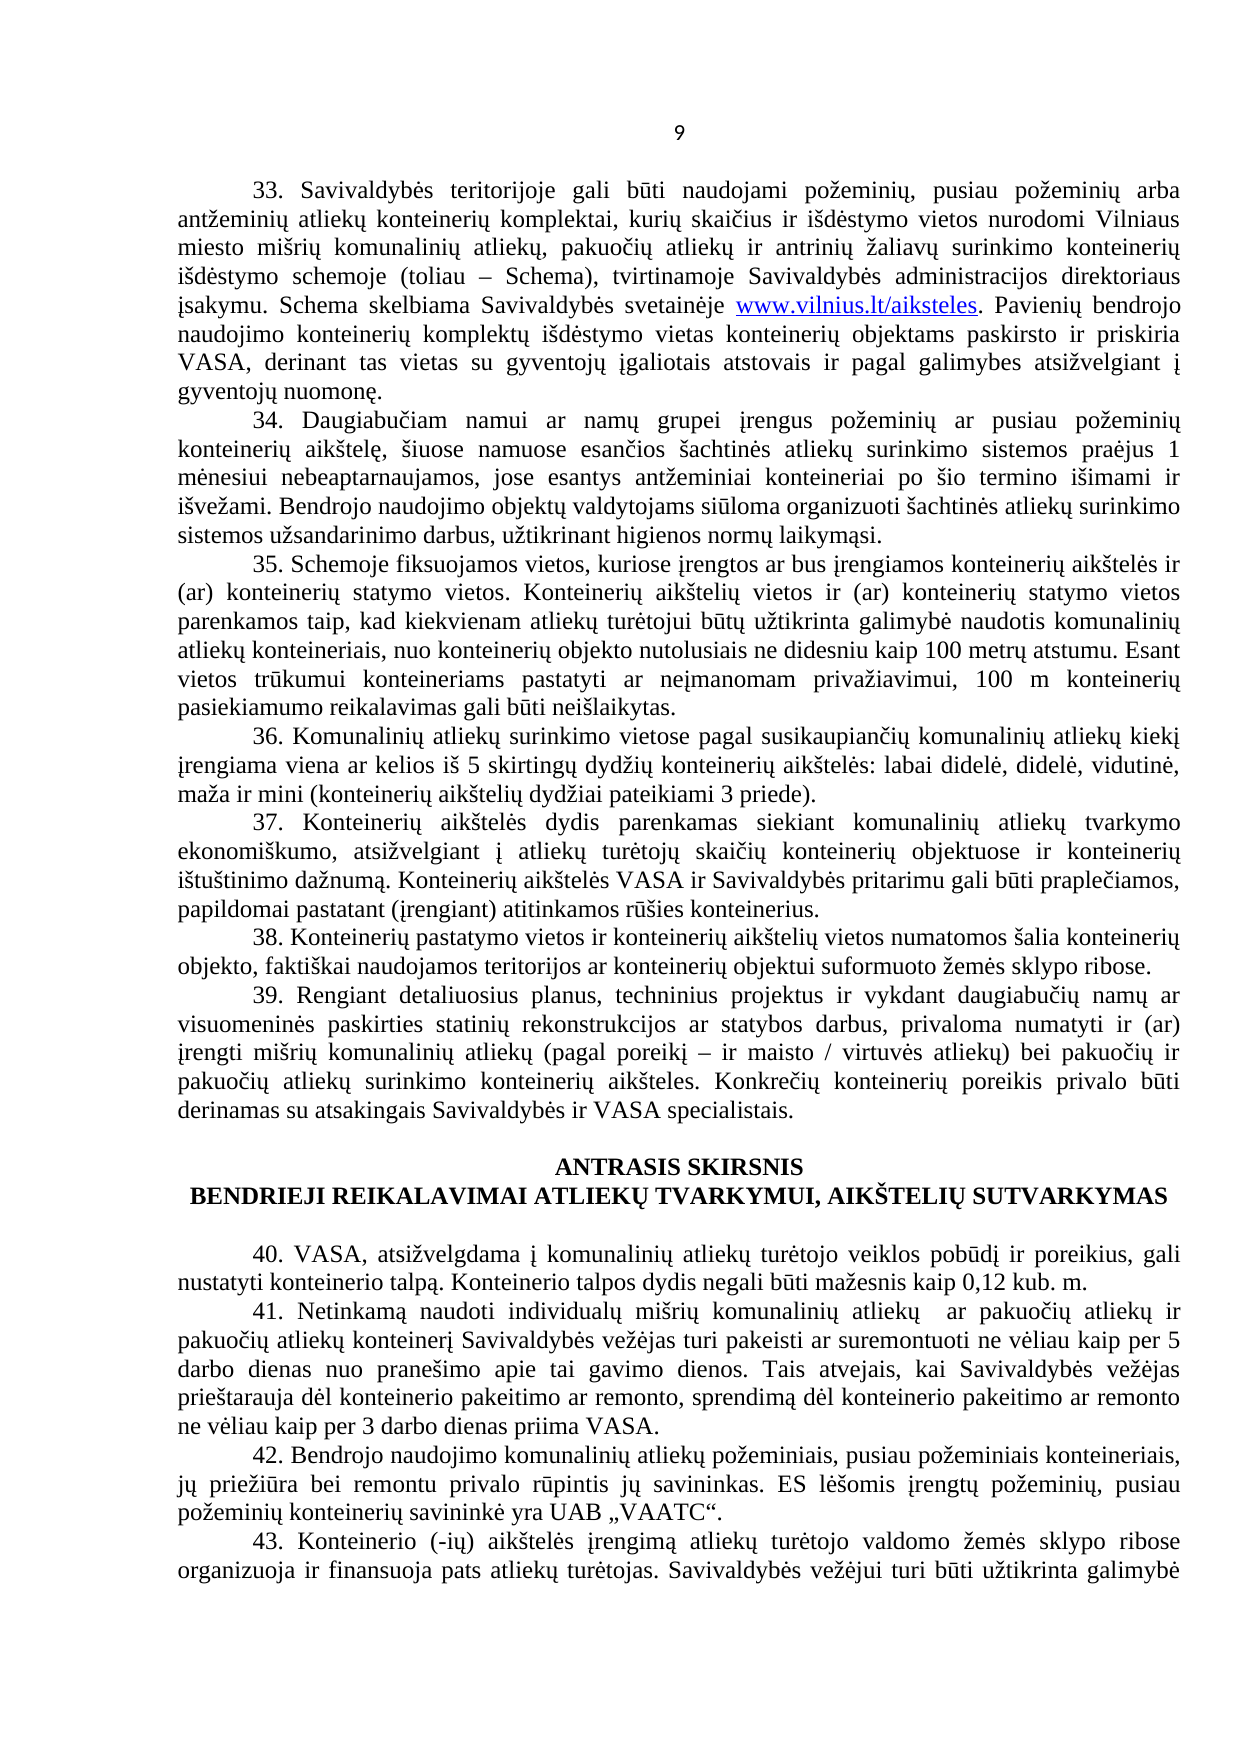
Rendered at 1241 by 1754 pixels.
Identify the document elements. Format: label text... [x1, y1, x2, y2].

text 41. Netinkamą naudoti individualų mišrių komunalinių atliekų ar pakuočių atliekų ir pakuočių atliekų konteinerį Savivaldybės vežėjas turi pakeisti ar suremontuoti ne vėliau kaip per 5 darbo dienas nuo pranešimo apie tai gavimo dienos. Tais atvejais, kai Savivaldybės vežėjas prieštarauja dėl konteinerio pakeitimo ar remonto, sprendimą dėl konteinerio pakeitimo ar remonto ne vėliau kaip per 3 darbo dienas priima VASA. [177, 1296, 1181, 1440]
text 35. Schemoje fiksuojamos vietos, kuriose įrengtos ar bus įrengiamos konteinerių aikštelės ir (ar) konteinerių statymo vietos. Konteinerių aikštelių vietos ir (ar) konteinerių statymo vietos parenkamos taip, kad kiekvienam atliekų turėtojui būtų užtikrinta galimybė naudotis komunalinių atliekų konteineriais, nuo konteinerių objekto nutolusiais ne didesniu kaip 100 metrų atstumu. Esant vietos trūkumui konteineriams pastatyti ar neįmanomam privažiavimui, 100 m konteinerių pasiekiamumo reikalavimas gali būti neišlaikytas. [177, 549, 1181, 721]
text 39. Rengiant detaliuosius planus, techninius projektus ir vykdant daugiabučių namų ar visuomeninės paskirties statinių rekonstrukcijos ar statybos darbus, privaloma numatyti ir (ar) įrengti mišrių komunalinių atliekų (pagal poreikį – ir maisto / virtuvės atliekų) bei pakuočių ir pakuočių atliekų surinkimo konteinerių aikšteles. Konkrečių konteinerių poreikis privalo būti derinamas su atsakingais Savivaldybės ir VASA specialistais. [177, 980, 1181, 1124]
text 36. Komunalinių atliekų surinkimo vietose pagal susikaupiančių komunalinių atliekų kiekį įrengiama viena ar kelios iš 5 skirtingų dydžių konteinerių aikštelės: labai didelė, didelė, vidutinė, maža ir mini (konteinerių aikštelių dydžiai pateikiami 3 priede). [177, 721, 1181, 807]
text 38. Konteinerių pastatymo vietos ir konteinerių aikštelių vietos numatomos šalia konteinerių objekto, faktiškai naudojamos teritorijos ar konteinerių objektui suformuoto žemės sklypo ribose. [177, 922, 1181, 980]
text 43. Konteinerio (-ių) aikštelės įrengimą atliekų turėtojo valdomo žemės sklypo ribose organizuoja ir finansuoja pats atliekų turėtojas. Savivaldybės vežėjui turi būti užtikrinta galimybė [177, 1526, 1181, 1584]
text 33. Savivaldybės teritorijoje gali būti naudojami požeminių, pusiau požeminių arba antžeminių atliekų konteinerių komplektai, kurių skaičius ir išdėstymo vietos nurodomi Vilniaus miesto mišrių komunalinių atliekų, pakuočių atliekų ir antrinių žaliavų surinkimo konteinerių išdėstymo schemoje (toliau – Schema), tvirtinamoje Savivaldybės administracijos direktoriaus įsakymu. Schema skelbiama Savivaldybės svetainėje www.vilnius.lt/aiksteles. Pavienių bendrojo naudojimo konteinerių komplektų išdėstymo vietas konteinerių objektams paskirsto ir priskiria VASA, derinant tas vietas su gyventojų įgaliotais atstovais ir pagal galimybes atsižvelgiant į gyventojų nuomonę. [177, 175, 1181, 405]
text ANTRASIS SKIRSNIS [177, 1152, 1181, 1181]
text 34. Daugiabučiam namui ar namų grupei įrengus požeminių ar pusiau požeminių konteinerių aikštelę, šiuose namuose esančios šachtinės atliekų surinkimo sistemos praėjus 1 mėnesiui nebeaptarnaujamos, jose esantys antžeminiai konteineriai po šio termino išimami ir išvežami. Bendrojo naudojimo objektų valdytojams siūloma organizuoti šachtinės atliekų surinkimo sistemos užsandarinimo darbus, užtikrinant higienos normų laikymąsi. [177, 405, 1181, 549]
text 42. Bendrojo naudojimo komunalinių atliekų požeminiais, pusiau požeminiais konteineriais, jų priežiūra bei remontu privalo rūpintis jų savininkas. ES lėšomis įrengtų požeminių, pusiau požeminių konteinerių savininkė yra UAB „VAATC“. [177, 1440, 1181, 1526]
text 40. VASA, atsižvelgdama į komunalinių atliekų turėtojo veiklos pobūdį ir poreikius, gali nustatyti konteinerio talpą. Konteinerio talpos dydis negali būti mažesnis kaip 0,12 kub. m. [177, 1239, 1181, 1296]
text 37. Konteinerių aikštelės dydis parenkamas siekiant komunalinių atliekų tvarkymo ekonomiškumo, atsižvelgiant į atliekų turėtojų skaičių konteinerių objektuose ir konteinerių ištuštinimo dažnumą. Konteinerių aikštelės VASA ir Savivaldybės pritarimu gali būti praplečiamos, papildomai pastatant (įrengiant) atitinkamos rūšies konteinerius. [177, 807, 1181, 922]
text BENDRIEJI REIKALAVIMAI ATLIEKŲ TVARKYMUI, AIKŠTELIŲ SUTVARKYMAS [177, 1181, 1181, 1210]
